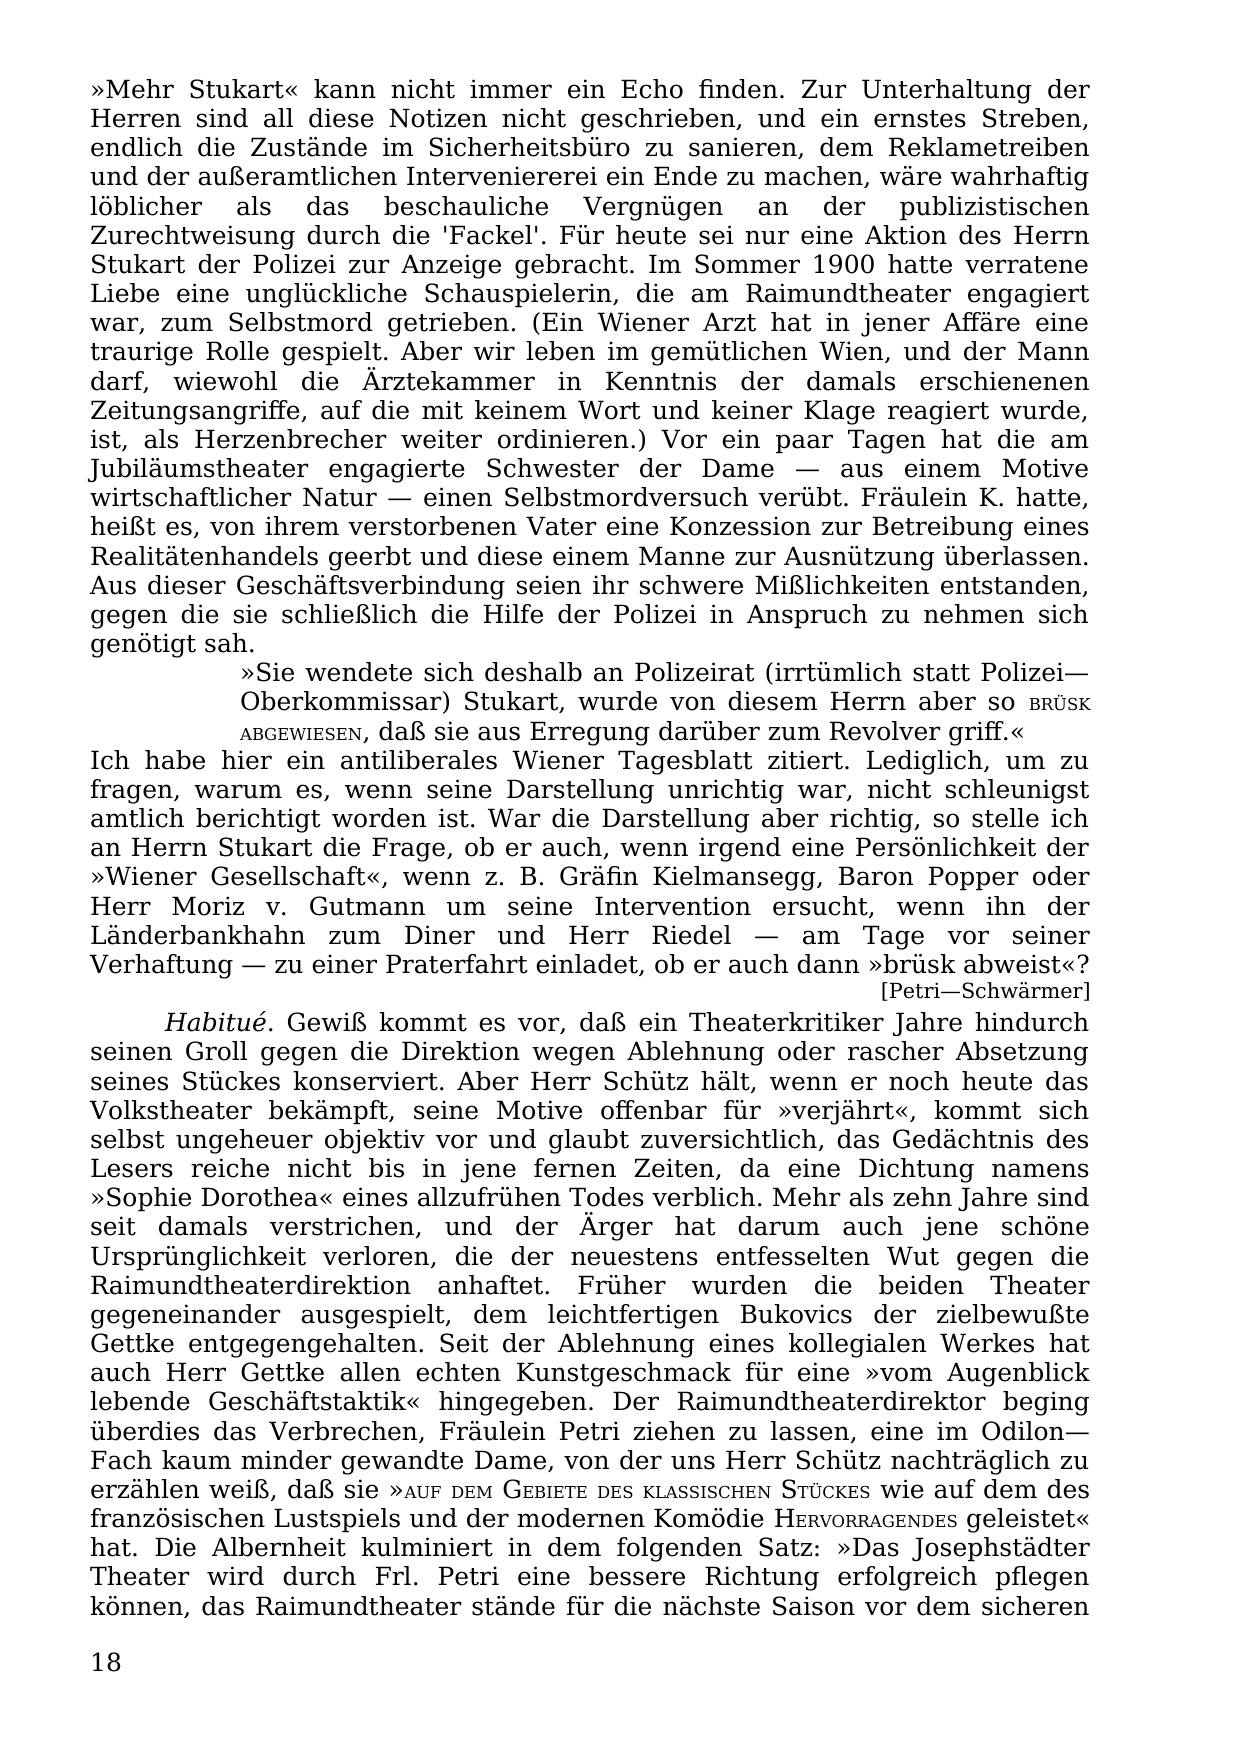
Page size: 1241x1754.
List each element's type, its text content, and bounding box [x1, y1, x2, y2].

text [Petri—Schwärmer] [90, 979, 1091, 1003]
text Habitué. Gewiß kommt es vor, daß ein Theaterkritiker Jahre hindurch seinen Groll gegen die Direktion wegen Ablehnung oder rascher Absetzung seines Stückes konserviert. Aber Herr Schütz hält, wenn er noch heute das Volkstheater bekämpft, seine Motive offenbar für »verjährt«, kommt sich selbst ungeheuer objektiv vor und glaubt zuversichtlich, das Gedächtnis des Lesers reiche nicht bis in jene fernen Zeiten, da eine Dichtung namens »Sophie Dorothea« eines allzufrühen Todes verblich. Mehr als zehn Jahre sind seit damals verstrichen, und der Ärger hat darum auch jene schöne Ursprünglichkeit verloren, die der neuestens entfesselten Wut gegen die Raimundtheaterdirektion anhaftet. Früher wurden die beiden Theater gegeneinander ausgespielt, dem leichtfertigen Bukovics der zielbewußte Gettke entgegengehalten. Seit der Ablehnung eines kollegialen Werkes hat auch Herr Gettke allen echten Kunstgeschmack für eine »vom Augenblick lebende Geschäftstaktik« hingegeben. Der Raimundtheaterdirektor beging überdies das Verbrechen, Fräulein Petri ziehen zu lassen, eine im Odilon—Fach kaum minder gewandte Dame, von der uns Herr Schütz nachträglich zu erzählen weiß, daß sie »auf dem Gebiete des klassischen Stückes wie auf dem des französischen Lustspiels und der modernen Komödie Hervorragendes geleistet« hat. Die Albernheit kulminiert in dem folgenden Satz: »Das Josephstädter Theater wird durch Frl. Petri eine bessere Richtung erfolgreich pflegen können, das Raimundtheater stände für die nächste Saison vor dem sicheren [90, 1003, 1091, 1621]
text »Sie wendete sich deshalb an Polizeirat (irrtümlich statt Polizei—Oberkommissar) Stukart, wurde von diesem Herrn aber so brüsk abgewiesen, daß sie aus Erregung darüber zum Revolver griff.« [240, 658, 1091, 746]
text Ich habe hier ein antiliberales Wiener Tagesblatt zitiert. Lediglich, um zu fragen, warum es, wenn seine Darstellung unrichtig war, nicht schleunigst amtlich berichtigt worden ist. War die Darstellung aber richtig, so stelle ich an Herrn Stukart die Frage, ob er auch, wenn irgend eine Persönlichkeit der »Wiener Gesellschaft«, wenn z. B. Gräfin Kielmansegg, Baron Popper oder Herr Moriz v. Gutmann um seine Intervention ersucht, wenn ihn der Länderbankhahn zum Diner und Herr Riedel — am Tage vor seiner Verhaftung — zu einer Praterfahrt einladet, ob er auch dann »brüsk abweist«? [90, 746, 1091, 979]
text »Mehr Stukart« kann nicht immer ein Echo finden. Zur Unterhaltung der Herren sind all diese Notizen nicht geschrieben, und ein ernstes Streben, endlich die Zustände im Sicherheitsbüro zu sanieren, dem Reklametreiben und der außeramtlichen Interveniererei ein Ende zu machen, wäre wahrhaftig löblicher als das beschauliche Vergnügen an der publizistischen Zurechtweisung durch die 'Fackel'. Für heute sei nur eine Aktion des Herrn Stukart der Polizei zur Anzeige gebracht. Im Sommer 1900 hatte verratene Liebe eine unglückliche Schauspielerin, die am Raimundtheater engagiert war, zum Selbstmord getrieben. (Ein Wiener Arzt hat in jener Affäre eine traurige Rolle gespielt. Aber wir leben im gemütlichen Wien, und der Mann darf, wiewohl die Ärztekammer in Kenntnis der damals erschienenen Zeitungsangriffe, auf die mit keinem Wort und keiner Klage reagiert wurde, ist, als Herzenbrecher weiter ordinieren.) Vor ein paar Tagen hat die am Jubiläumstheater engagierte Schwester der Dame — aus einem Motive wirtschaftlicher Natur — einen Selbstmordversuch verübt. Fräulein K. hatte, heißt es, von ihrem verstorbenen Vater eine Konzession zur Betreibung eines Realitätenhandels geerbt und diese einem Manne zur Ausnützung überlassen. Aus dieser Geschäftsverbindung seien ihr schwere Mißlichkeiten entstanden, gegen die sie schließlich die Hilfe der Polizei in Anspruch zu nehmen sich genötigt sah. [90, 75, 1091, 658]
